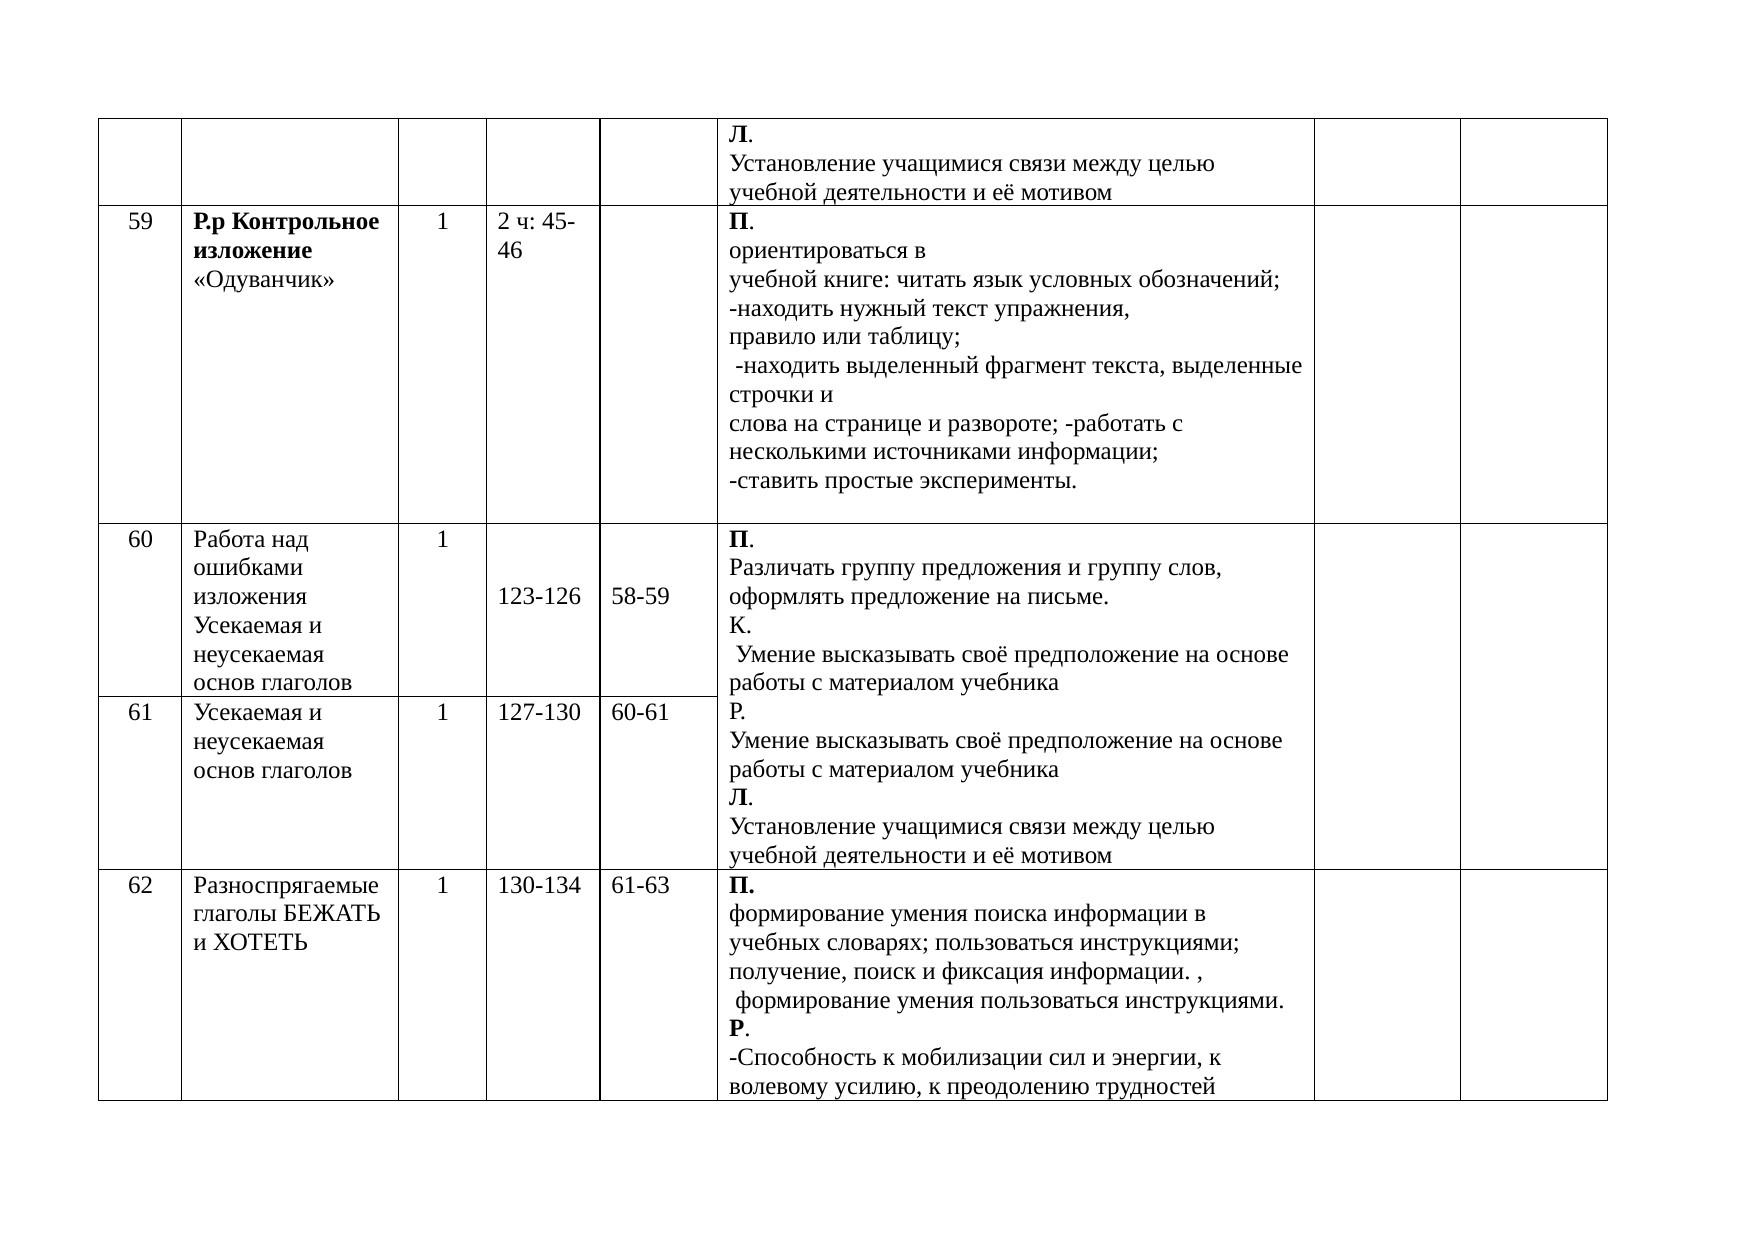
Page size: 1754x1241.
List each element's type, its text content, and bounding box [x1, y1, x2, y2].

table_cell Р.р Контрольное изложение «Одуванчик» [182, 206, 398, 523]
table_cell 123-126 [487, 524, 599, 696]
table_cell [1461, 524, 1607, 869]
table_cell Л. Установление учащимися связи между целью учебной деятельности и её мотивом [718, 119, 1314, 205]
table_cell [1315, 870, 1460, 1100]
table_cell 61-63 [601, 870, 717, 1100]
table_cell [1461, 206, 1607, 523]
table_cell [1315, 206, 1460, 523]
table_cell 127-130 [487, 697, 599, 869]
table_cell [1461, 870, 1607, 1100]
table_cell П. Различать группу предложения и группу слов, оформлять предложение на письме. К. Умение высказывать своё предположение на основе работы с материалом учебника Р. Умение высказывать своё предположение на основе работы с материалом учебника Л. Установление учащимися связи между целью учебной деятельности и её мотивом [718, 524, 1314, 869]
table_cell 61 [99, 697, 181, 869]
table_cell 1 [399, 697, 486, 869]
table_cell П. ориентироваться в учебной книге: читать язык условных обозначений; -находить нужный текст упражнения, правило или таблицу; -находить выделенный фрагмент текста, выделенные строчки и слова на странице и развороте; -работать с несколькими источниками информации; -ставить простые эксперименты. [718, 206, 1314, 523]
table_cell Усекаемая и неусекаемая основ глаголов [182, 697, 398, 869]
table_cell 59 [99, 206, 181, 523]
table_cell [99, 119, 181, 205]
table_cell [399, 119, 486, 205]
table_cell [487, 119, 599, 205]
table_cell 58-59 [601, 524, 717, 696]
table_cell [1315, 524, 1460, 869]
table_cell [1461, 119, 1607, 205]
table_cell 2 ч: 45-46 [487, 206, 599, 523]
table_cell [1315, 119, 1460, 205]
table_cell [601, 206, 717, 523]
table_cell 130-134 [487, 870, 599, 1100]
table_cell 1 [399, 524, 486, 696]
table_cell 60-61 [601, 697, 717, 869]
table_cell П. формирование умения поиска информации в учебных словарях; пользоваться инструкциями; получение, поиск и фиксация информации. , формирование умения пользоваться инструкциями. Р. -Способность к мобилизации сил и энергии, к волевому усилию, к преодолению трудностей [718, 870, 1314, 1100]
table_cell [182, 119, 398, 205]
table_cell 1 [399, 206, 486, 523]
table_cell 60 [99, 524, 181, 696]
table_cell Работа над ошибками изложения Усекаемая и неусекаемая основ глаголов [182, 524, 398, 696]
table_cell [601, 119, 717, 205]
table_cell 62 [99, 870, 181, 1100]
table_cell 1 [399, 870, 486, 1100]
table_cell Разноспрягаемые глаголы БЕЖАТЬ и ХОТЕТЬ [182, 870, 398, 1100]
